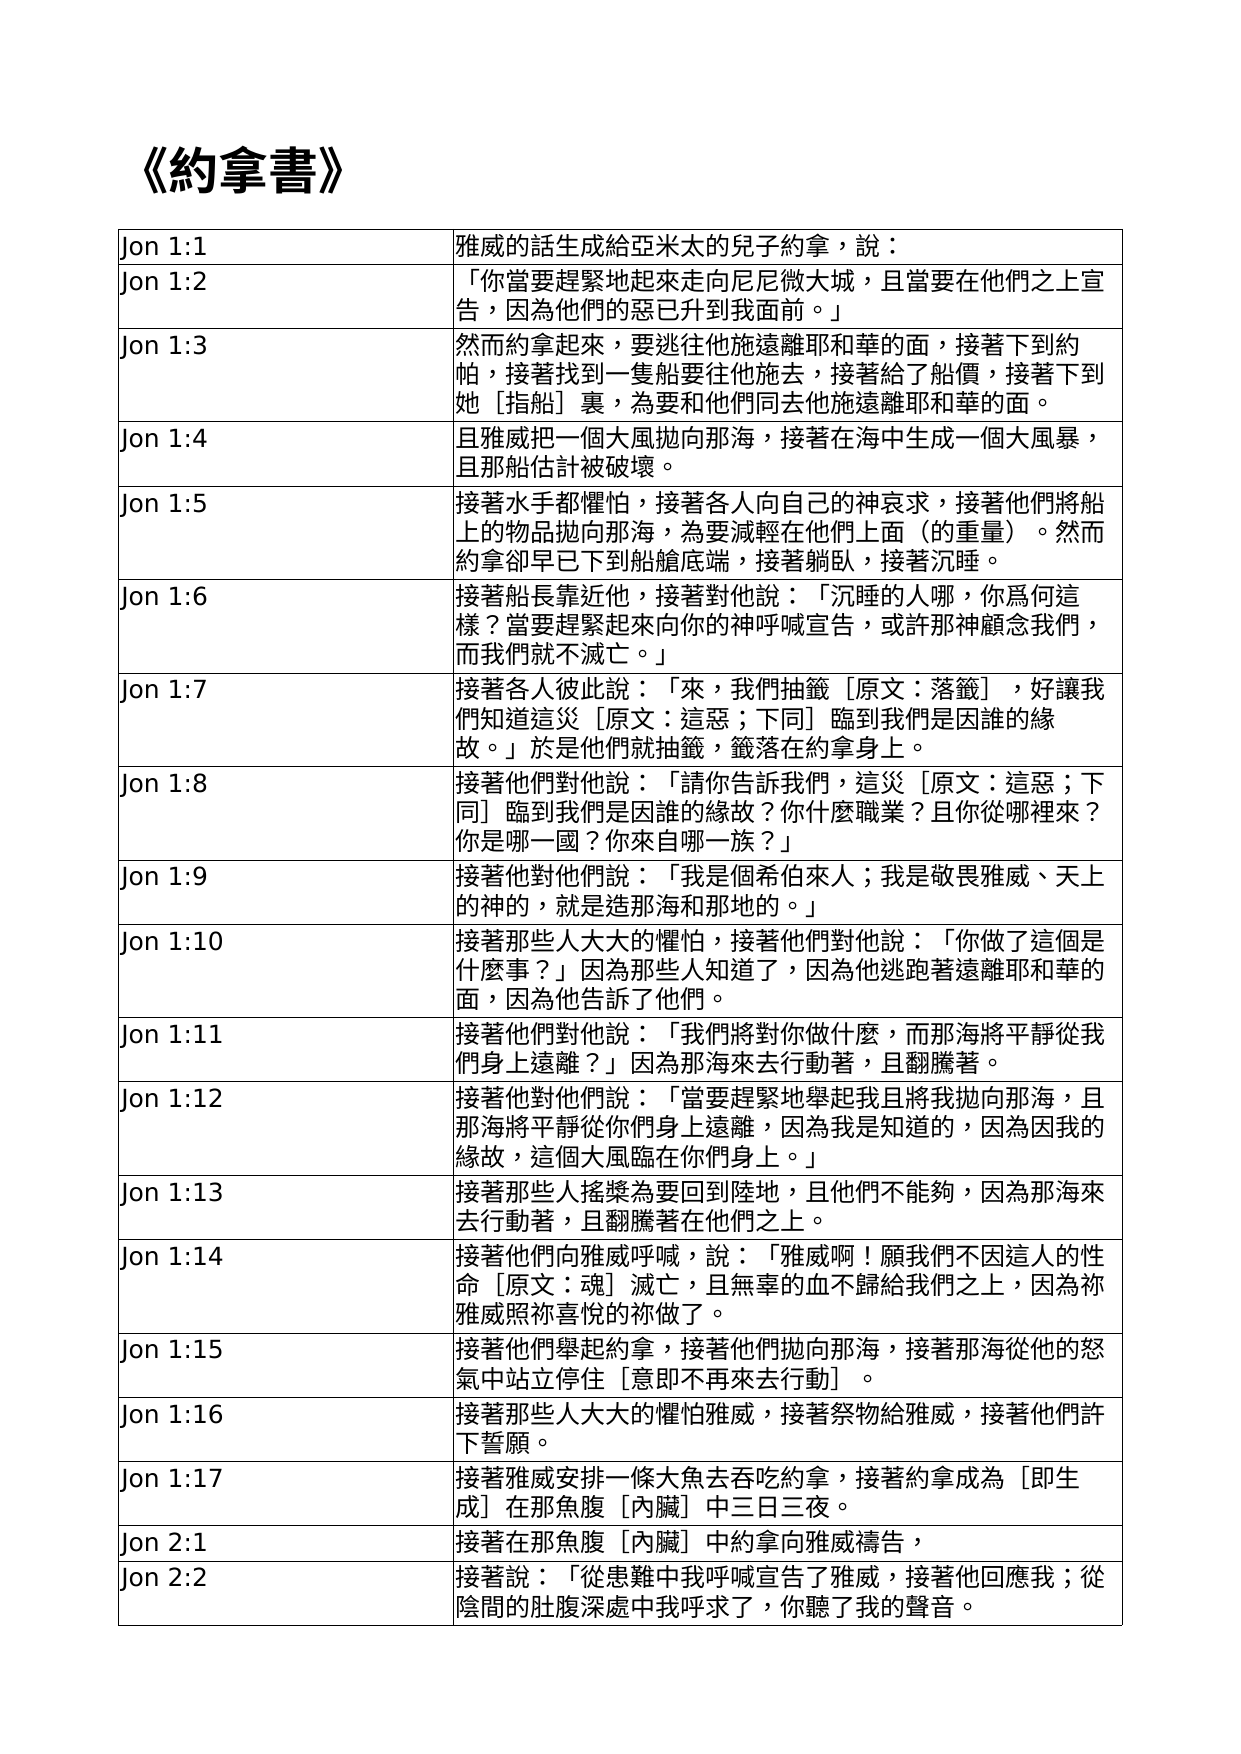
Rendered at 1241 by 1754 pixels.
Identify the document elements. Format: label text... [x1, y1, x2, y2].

table_cell Jon 1:9 [119, 861, 453, 924]
table_cell 接著水手都懼怕，接著各人向自己的神哀求，接著他們將船上的物品拋向那海，為要減輕在他們上面（的重量）。然而約拿卻早已下到船艙底端，接著躺臥，接著沉睡。 [454, 487, 1122, 579]
table_cell 接著他們對他說：「請你告訴我們，這災［原文：這惡；下同］臨到我們是因誰的緣故？你什麼職業？且你從哪裡來？你是哪一國？你來自哪一族？」 [454, 767, 1122, 859]
table_cell 且雅威把一個大風拋向那海，接著在海中生成一個大風暴，且那船估計被破壞。 [454, 422, 1122, 486]
table_cell 接著船長靠近他，接著對他說：「沉睡的人哪，你爲何這樣？當要趕緊起來向你的神呼喊宣告，或許那神顧念我們，而我們就不滅亡。」 [454, 580, 1122, 673]
table_cell 接著那些人大大的懼怕，接著他們對他說：「你做了這個是什麼事？」因為那些人知道了，因為他逃跑著遠離耶和華的面，因為他告訴了他們。 [454, 925, 1122, 1017]
table_cell 接著在那魚腹［內臟］中約拿向雅威禱告， [454, 1526, 1122, 1561]
subtitle 《約拿書》 [118, 143, 1122, 201]
table_cell Jon 1:3 [119, 329, 453, 421]
table_cell Jon 2:2 [119, 1562, 453, 1625]
table_cell 接著他對他們說：「我是個希伯來人；我是敬畏雅威、天上的神的，就是造那海和那地的。」 [454, 861, 1122, 924]
table_cell Jon 1:7 [119, 674, 453, 766]
table_cell Jon 1:2 [119, 265, 453, 328]
table_cell 接著他對他們說：「當要趕緊地舉起我且將我拋向那海，且那海將平靜從你們身上遠離，因為我是知道的，因為因我的緣故，這個大風臨在你們身上。」 [454, 1082, 1122, 1175]
table_cell 「你當要趕緊地起來走向尼尼微大城，且當要在他們之上宣告，因為他們的惡已升到我面前。」 [454, 265, 1122, 328]
table_cell 接著說：「從患難中我呼喊宣告了雅威，接著他回應我；從陰間的肚腹深處中我呼求了，你聽了我的聲音。 [454, 1562, 1122, 1625]
table_header 雅威的話生成給亞米太的兒子約拿，說： [454, 230, 1122, 264]
table_cell Jon 1:11 [119, 1018, 453, 1081]
table_cell Jon 1:12 [119, 1082, 453, 1175]
table_cell Jon 1:14 [119, 1240, 453, 1333]
table_cell Jon 1:15 [119, 1334, 453, 1397]
table_cell Jon 1:13 [119, 1176, 453, 1239]
table_cell Jon 1:8 [119, 767, 453, 859]
table_cell Jon 1:17 [119, 1462, 453, 1525]
table_cell Jon 1:5 [119, 487, 453, 579]
table_header Jon 1:1 [119, 230, 453, 264]
table_cell Jon 1:6 [119, 580, 453, 673]
table_cell 然而約拿起來，要逃往他施遠離耶和華的面，接著下到約帕，接著找到一隻船要往他施去，接著給了船價，接著下到她［指船］裏，為要和他們同去他施遠離耶和華的面。 [454, 329, 1122, 421]
table_cell 接著各人彼此說：「來，我們抽籤［原文：落籤］，好讓我們知道這災［原文：這惡；下同］臨到我們是因誰的緣故。」於是他們就抽籤，籤落在約拿身上。 [454, 674, 1122, 766]
table_cell 接著他們對他說：「我們將對你做什麼，而那海將平靜從我們身上遠離？」因為那海來去行動著，且翻騰著。 [454, 1018, 1122, 1081]
table_cell Jon 1:4 [119, 422, 453, 486]
table_cell 接著他們舉起約拿，接著他們拋向那海，接著那海從他的怒氣中站立停住［意即不再來去行動］。 [454, 1334, 1122, 1397]
table_cell 接著雅威安排一條大魚去吞吃約拿，接著約拿成為［即生成］在那魚腹［內臟］中三日三夜。 [454, 1462, 1122, 1525]
table_cell Jon 2:1 [119, 1526, 453, 1561]
table_cell 接著他們向雅威呼喊，說：「雅威啊！願我們不因這人的性命［原文：魂］滅亡，且無辜的血不歸給我們之上，因為祢雅威照祢喜悅的祢做了。 [454, 1240, 1122, 1333]
table_cell Jon 1:10 [119, 925, 453, 1017]
table_cell 接著那些人搖槳為要回到陸地，且他們不能夠，因為那海來去行動著，且翻騰著在他們之上。 [454, 1176, 1122, 1239]
table_cell 接著那些人大大的懼怕雅威，接著祭物給雅威，接著他們許下誓願。 [454, 1398, 1122, 1461]
table_cell Jon 1:16 [119, 1398, 453, 1461]
